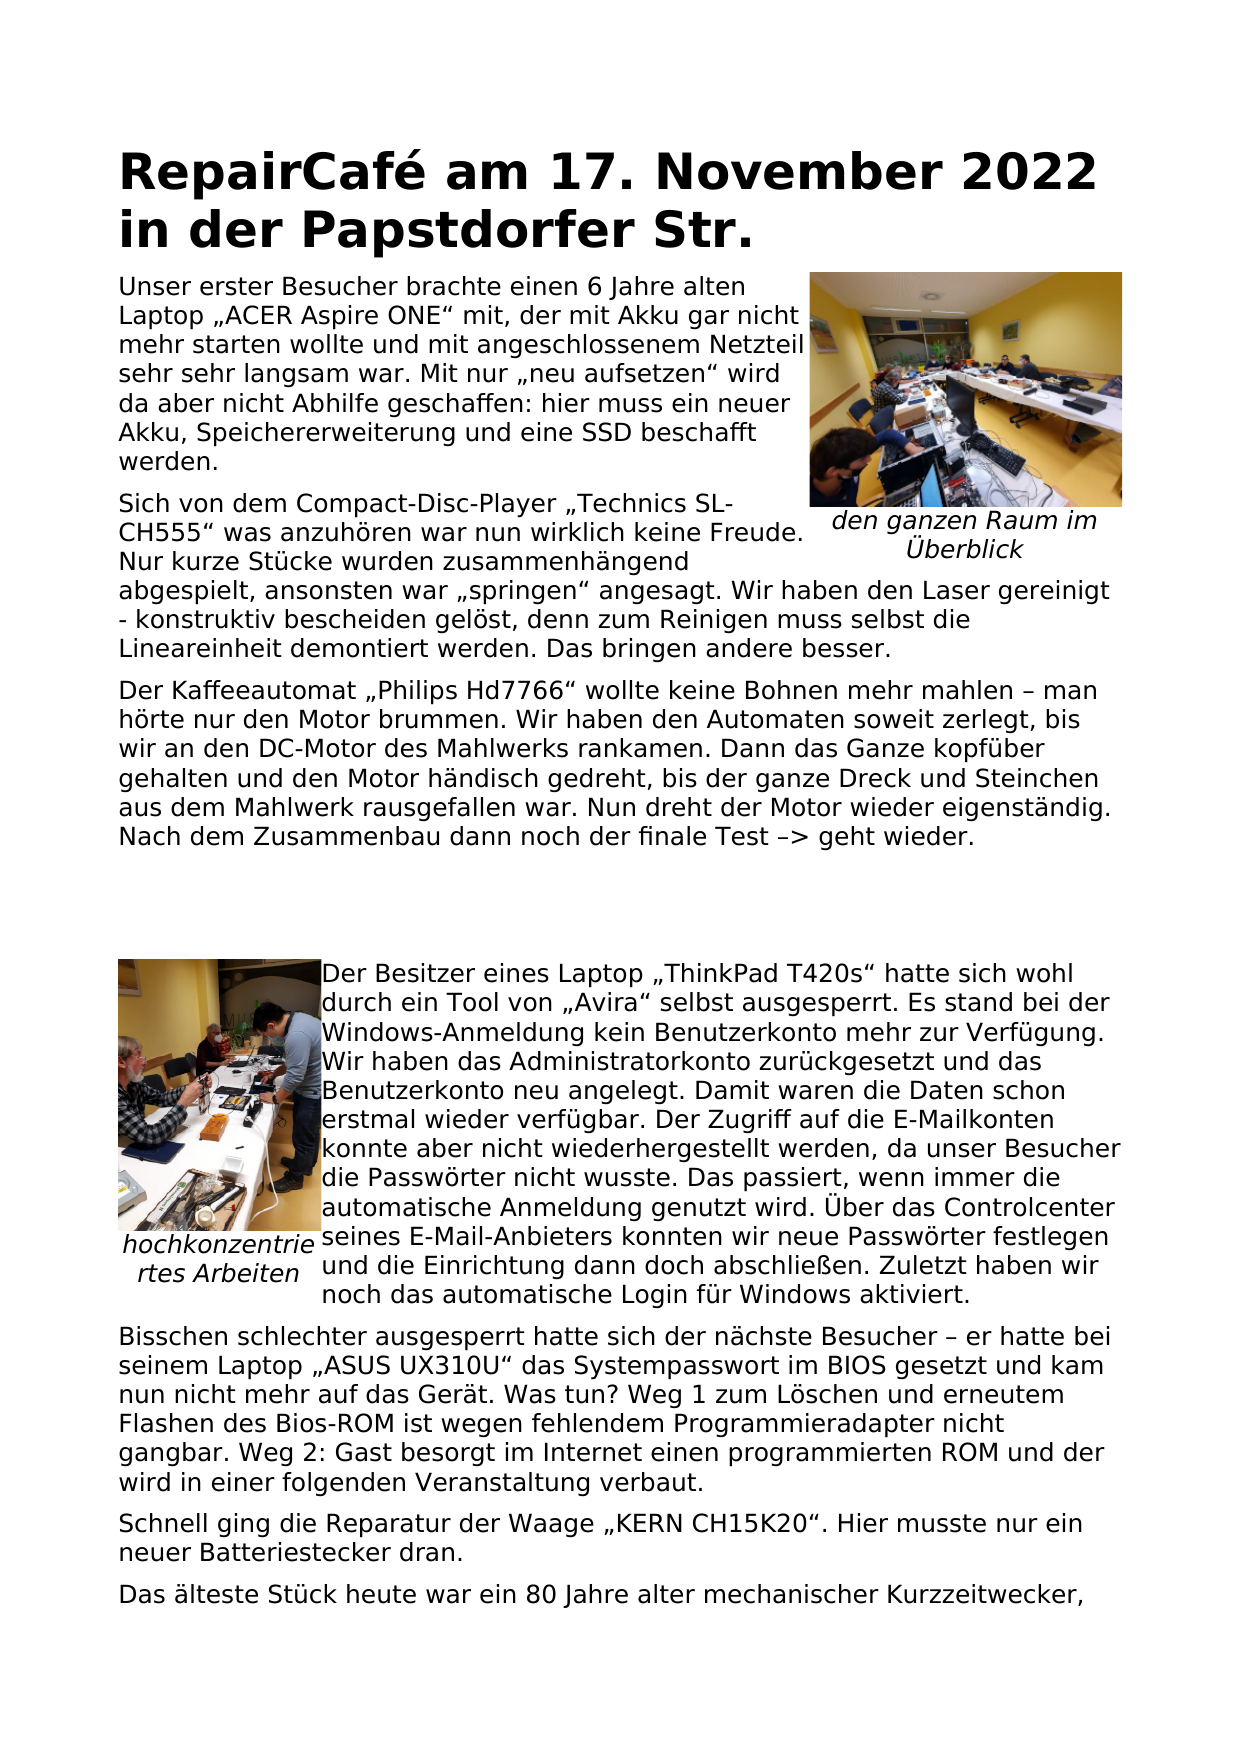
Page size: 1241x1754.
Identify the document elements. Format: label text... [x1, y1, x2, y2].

text Schnell ging die Reparatur der Waage „KERN CH15K20“. Hier musste nur ein neuer Batteriestecker dran. [118, 1509, 1122, 1568]
text Der Kaffeeautomat „Philips Hd7766“ wollte keine Bohnen mehr mahlen – man hörte nur den Motor brummen. Wir haben den Automaten soweit zerlegt, bis wir an den DC-Motor des Mahlwerks rankamen. Dann das Ganze kopfüber gehalten und den Motor händisch gedreht, bis der ganze Dreck und Steinchen aus dem Mahlwerk rausgefallen war. Nun dreht der Motor wieder eigenständig. Nach dem Zusammenbau dann noch der finale Test –> geht wieder. [118, 676, 1122, 851]
text hochkonzentriertes Arbeiten [118, 1231, 321, 1289]
text Der Besitzer eines Laptop „ThinkPad T420s“ hatte sich wohl durch ein Tool von „Avira“ selbst ausgesperrt. Es stand bei der Windows-Anmeldung kein Benutzerkonto mehr zur Verfügung. Wir haben das Administratorkonto zurückgesetzt und das Benutzerkonto neu angelegt. Damit waren die Daten schon erstmal wieder verfügbar. Der Zugriff auf die E-Mailkonten konnte aber nicht wiederhergestellt werden, da unser Besucher die Passwörter nicht wusste. Das passiert, wenn immer die automatische Anmeldung genutzt wird. Über das Controlcenter seines E-Mail-Anbieters konnten wir neue Passwörter festlegen und die Einrichtung dann doch abschließen. Zuletzt haben wir noch das automatische Login für Windows aktiviert. [118, 959, 1122, 1309]
text Sich von dem Compact-Disc-Player „Technics SL-CH555“ was anzuhören war nun wirklich keine Freude. Nur kurze Stücke wurden zusammenhängend abgespielt, ansonsten war „springen“ angesagt. Wir haben den Laser gereinigt - konstruktiv bescheiden gelöst, denn zum Reinigen muss selbst die Lineareinheit demontiert werden. Das bringen andere besser. [118, 489, 1122, 664]
text Bisschen schlechter ausgesperrt hatte sich der nächste Besucher – er hatte bei seinem Laptop „ASUS UX310U“ das Systempasswort im BIOS gesetzt und kam nun nicht mehr auf das Gerät. Was tun? Weg 1 zum Löschen und erneutem Flashen des Bios-ROM ist wegen fehlendem Programmieradapter nicht gangbar. Weg 2: Gast besorgt im Internet einen programmierten ROM und der wird in einer folgenden Veranstaltung verbaut. [118, 1322, 1122, 1497]
picture [809, 272, 1123, 507]
subtitle RepairCafé am 17. November 2022 in der Papstdorfer Str. [118, 143, 1122, 259]
text den ganzen Raum im Überblick [809, 507, 1122, 565]
text Unser erster Besucher brachte einen 6 Jahre alten Laptop „ACER Aspire ONE“ mit, der mit Akku gar nicht mehr starten wollte und mit angeschlossenem Netzteil sehr sehr langsam war. Mit nur „neu aufsetzen“ wird da aber nicht Abhilfe geschaffen: hier muss ein neuer Akku, Speichererweiterung und eine SSD beschafft werden. [118, 272, 809, 476]
picture [118, 959, 322, 1231]
text Das älteste Stück heute war ein 80 Jahre alter mechanischer Kurzzeitwecker, [118, 1580, 1122, 1609]
